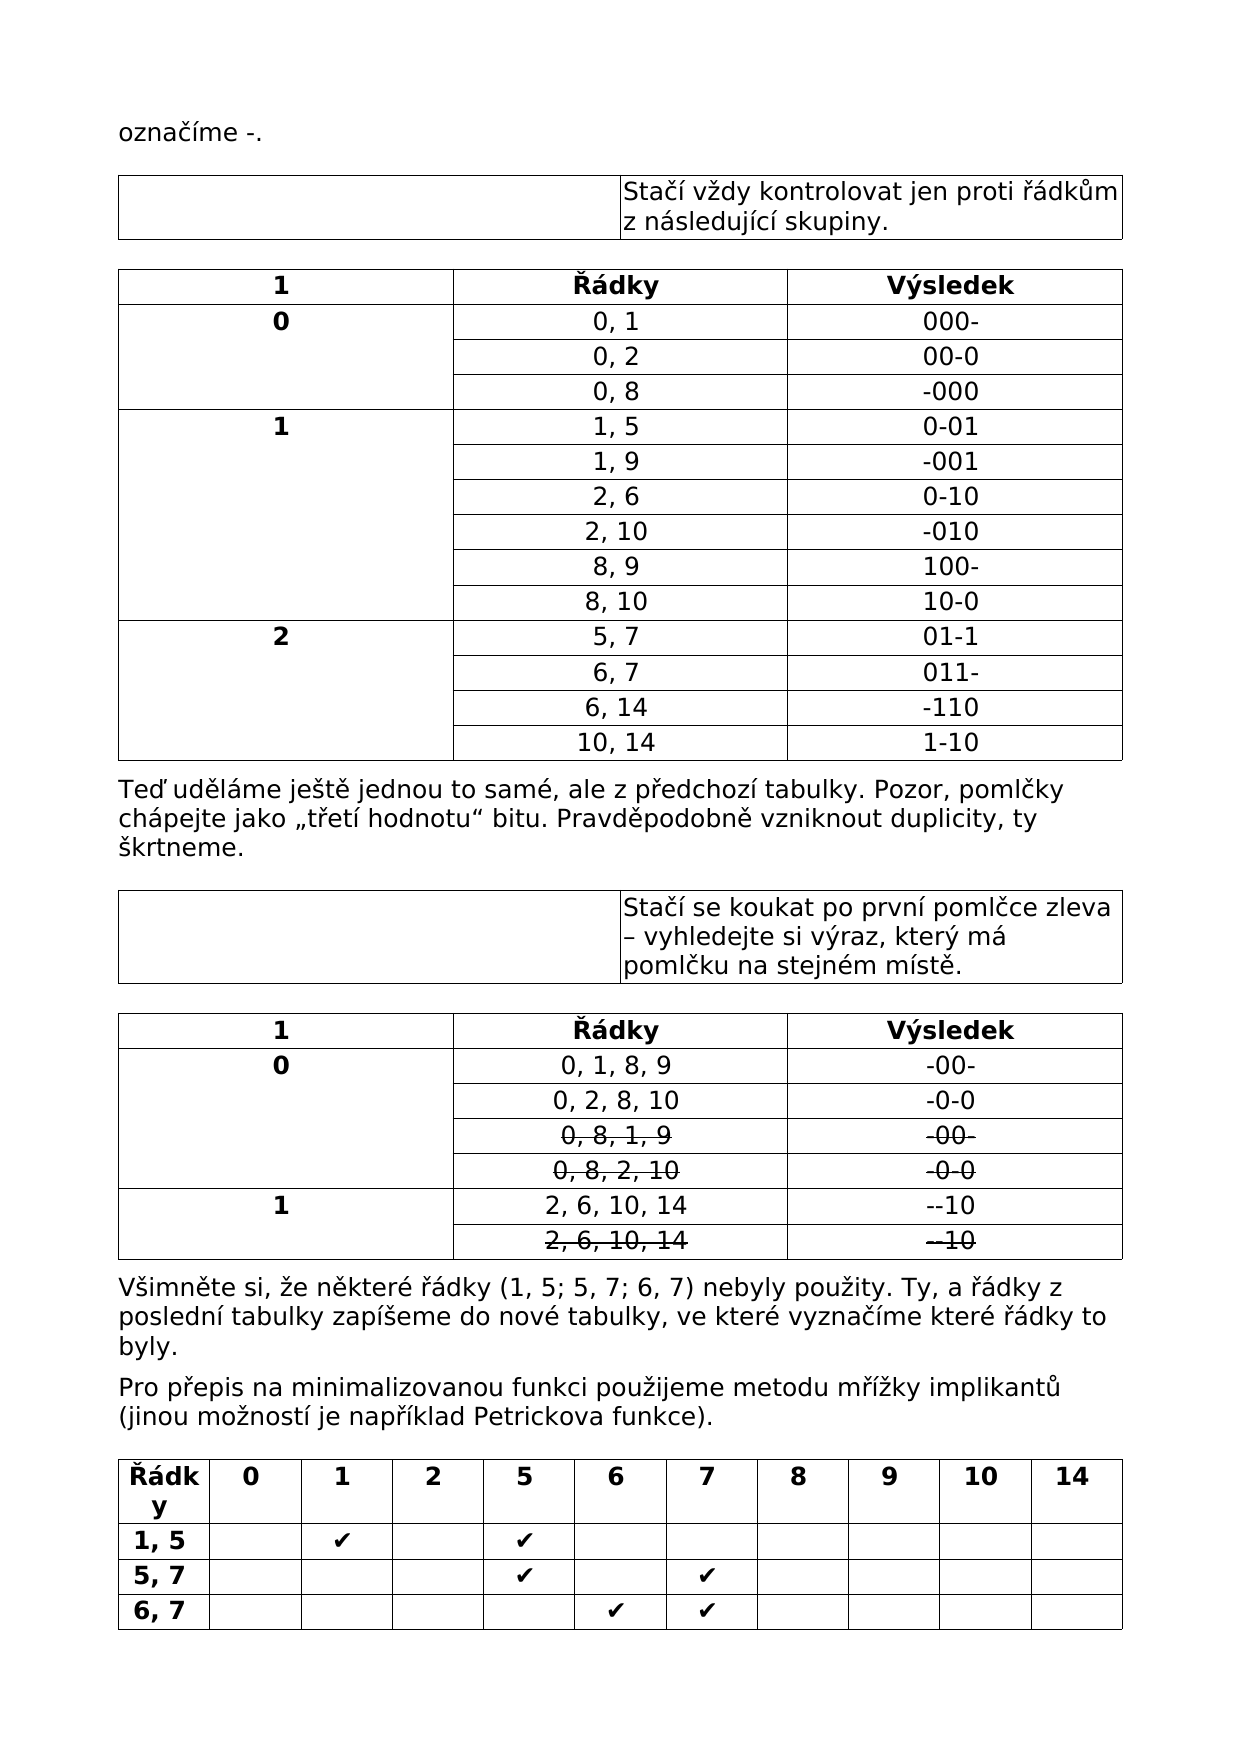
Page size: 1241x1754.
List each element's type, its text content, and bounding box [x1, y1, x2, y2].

table_cell 8, 9 [454, 550, 787, 584]
table_cell [302, 1595, 392, 1629]
table_cell [1032, 1524, 1122, 1558]
table_cell [575, 1560, 666, 1593]
table_cell ✔ [484, 1524, 574, 1558]
table_cell [393, 1595, 483, 1629]
table_header Stačí se koukat po první pomlčce zleva – vyhledejte si výraz, který má pomlčku na stejném místě. [621, 891, 1122, 983]
table_header 2 [393, 1460, 483, 1523]
table_cell 8, 10 [454, 586, 787, 619]
table_header [119, 176, 620, 239]
table_cell 0, 8, 1, 9 [454, 1119, 787, 1153]
table_cell ✔ [667, 1560, 757, 1593]
table_cell 0, 8, 2, 10 [454, 1154, 787, 1188]
table_cell 5, 7 [454, 621, 787, 655]
table_cell 1, 9 [454, 445, 787, 479]
text Pro přepis na minimalizovanou funkci použijeme metodu mřížky implikantů (jinou možností je například Petrickova funkce). [118, 1373, 1122, 1432]
table_header Řádky [454, 270, 787, 304]
table_cell [849, 1524, 939, 1558]
table_cell ✔ [575, 1595, 666, 1629]
text označíme -. [118, 118, 1122, 147]
table_cell [210, 1560, 301, 1593]
table_cell 0-01 [788, 410, 1122, 444]
table_cell 1 [119, 410, 453, 619]
table_cell -001 [788, 445, 1122, 479]
table_cell 10, 14 [454, 726, 787, 760]
table_cell [393, 1560, 483, 1593]
table_cell [849, 1595, 939, 1629]
table_header 1 [119, 270, 453, 304]
table_header 6 [575, 1460, 666, 1523]
table_cell --10 [788, 1225, 1122, 1258]
table_cell 2, 6, 10, 14 [454, 1189, 787, 1223]
table_cell 6, 7 [454, 656, 787, 690]
table_cell [210, 1524, 301, 1558]
table_cell 00-0 [788, 340, 1122, 374]
table_cell 1, 5 [119, 1524, 209, 1558]
table_header 1 [119, 1014, 453, 1048]
table_cell 6, 7 [119, 1595, 209, 1629]
table_cell 0 [119, 305, 453, 409]
table_cell 0, 1 [454, 305, 787, 339]
table_header 9 [849, 1460, 939, 1523]
table_cell ✔ [302, 1524, 392, 1558]
table_header Výsledek [788, 270, 1122, 304]
table_cell 1 [119, 1189, 453, 1258]
table_cell [758, 1524, 848, 1558]
table_cell -00- [788, 1119, 1122, 1153]
table_header 5 [484, 1460, 574, 1523]
table_header Stačí vždy kontrolovat jen proti řádkům z následující skupiny. [621, 176, 1122, 239]
table_cell [1032, 1560, 1122, 1593]
table_cell [849, 1560, 939, 1593]
table_cell --10 [788, 1189, 1122, 1223]
table_cell 0, 1, 8, 9 [454, 1049, 787, 1083]
table_cell 2 [119, 621, 453, 760]
table_header 14 [1032, 1460, 1122, 1523]
table_header 10 [940, 1460, 1031, 1523]
table_cell 0, 2, 8, 10 [454, 1084, 787, 1118]
table_cell -010 [788, 515, 1122, 549]
text Teď uděláme ještě jednou to samé, ale z předchozí tabulky. Pozor, pomlčky chápejte jako „třetí hodnotu“ bitu. Pravděpodobně vzniknout duplicity, ty škrtneme. [118, 775, 1122, 862]
table_header 0 [210, 1460, 301, 1523]
table_cell -00- [788, 1049, 1122, 1083]
table_cell -000 [788, 375, 1122, 409]
table_header Řádky [454, 1014, 787, 1048]
table_cell [667, 1524, 757, 1558]
table_header 7 [667, 1460, 757, 1523]
table_cell 000- [788, 305, 1122, 339]
table_cell 0, 2 [454, 340, 787, 374]
table_cell -0-0 [788, 1154, 1122, 1188]
table_cell 0-10 [788, 480, 1122, 514]
table_header 1 [302, 1460, 392, 1523]
table_cell 5, 7 [119, 1560, 209, 1593]
table_cell 100- [788, 550, 1122, 584]
table_cell -110 [788, 691, 1122, 725]
table_cell [1032, 1595, 1122, 1629]
table_cell 10-0 [788, 586, 1122, 619]
table_cell 0 [119, 1049, 453, 1188]
table_cell 1-10 [788, 726, 1122, 760]
table_cell [940, 1560, 1031, 1593]
table_header Výsledek [788, 1014, 1122, 1048]
table_cell 2, 6, 10, 14 [454, 1225, 787, 1258]
table_cell 011- [788, 656, 1122, 690]
table_cell [940, 1524, 1031, 1558]
table_cell [210, 1595, 301, 1629]
table_cell 6, 14 [454, 691, 787, 725]
table_cell [302, 1560, 392, 1593]
table_header Řádky [119, 1460, 209, 1523]
table_cell [484, 1595, 574, 1629]
table_header 8 [758, 1460, 848, 1523]
table_cell 2, 6 [454, 480, 787, 514]
table_cell 0, 8 [454, 375, 787, 409]
table_cell -0-0 [788, 1084, 1122, 1118]
table_cell [575, 1524, 666, 1558]
table_cell [940, 1595, 1031, 1629]
table_cell [758, 1560, 848, 1593]
table_cell 1, 5 [454, 410, 787, 444]
table_cell 01-1 [788, 621, 1122, 655]
table_cell [758, 1595, 848, 1629]
table_cell 2, 10 [454, 515, 787, 549]
table_cell [393, 1524, 483, 1558]
text Všimněte si, že některé řádky (1, 5; 5, 7; 6, 7) nebyly použity. Ty, a řádky z poslední tabulky zapíšeme do nové tabulky, ve které vyznačíme které řádky to byly. [118, 1273, 1122, 1361]
table_cell ✔ [484, 1560, 574, 1593]
table_cell ✔ [667, 1595, 757, 1629]
table_header [119, 891, 620, 983]
